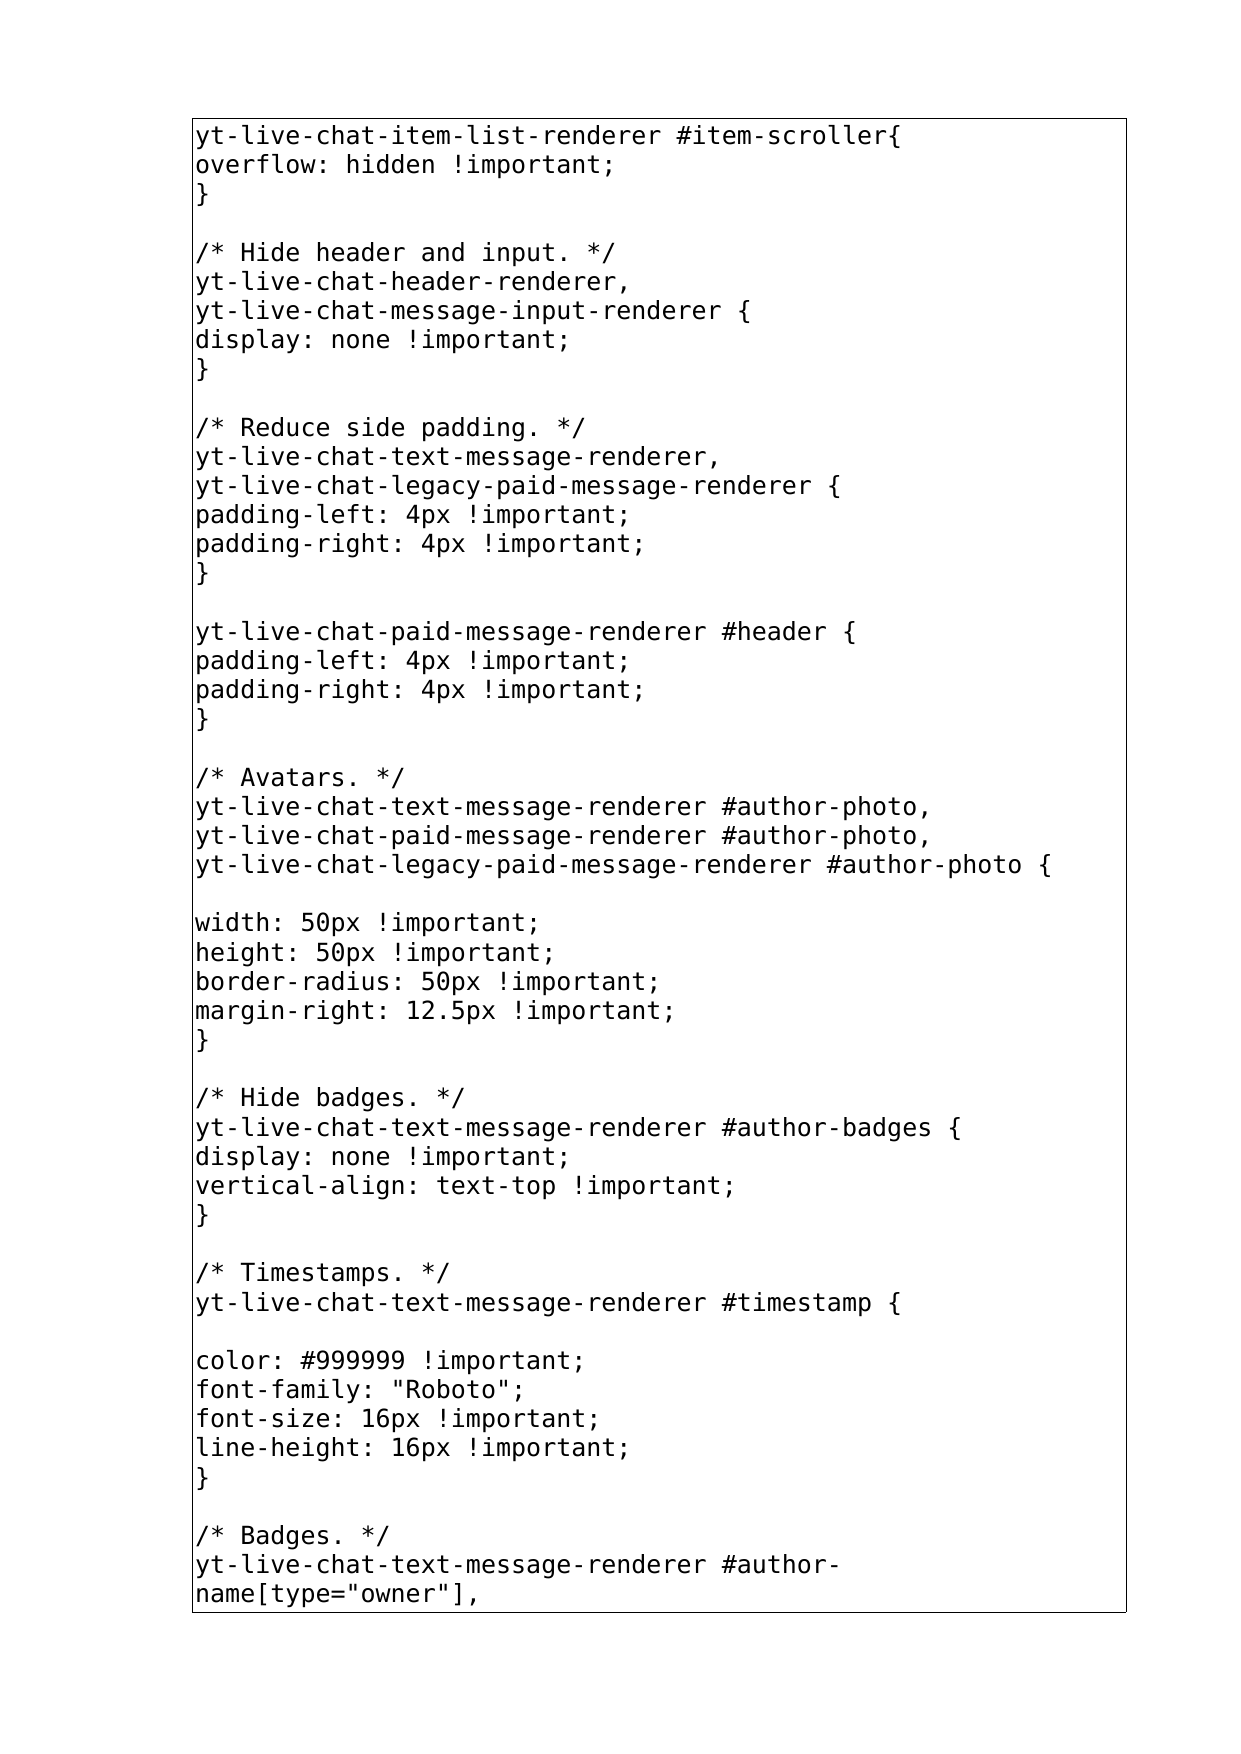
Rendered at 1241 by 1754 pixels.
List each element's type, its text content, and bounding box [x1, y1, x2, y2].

table_header yt-live-chat-item-list-renderer #item-scroller{ overflow: hidden !important; } /* Hide header and input. */ yt-live-chat-header-renderer, yt-live-chat-message-input-renderer { display: none !important; } /* Reduce side padding. */ yt-live-chat-text-message-renderer, yt-live-chat-legacy-paid-message-renderer { padding-left: 4px !important; padding-right: 4px !important; } yt-live-chat-paid-message-renderer #header { padding-left: 4px !important; padding-right: 4px !important; } /* Avatars. */ yt-live-chat-text-message-renderer #author-photo, yt-live-chat-paid-message-renderer #author-photo, yt-live-chat-legacy-paid-message-renderer #author-photo { width: 50px !important; height: 50px !important; border-radius: 50px !important; margin-right: 12.5px !important; } /* Hide badges. */ yt-live-chat-text-message-renderer #author-badges { display: none !important; vertical-align: text-top !important; } /* Timestamps. */ yt-live-chat-text-message-renderer #timestamp { color: #999999 !important; font-family: "Roboto"; font-size: 16px !important; line-height: 16px !important; } /* Badges. */ yt-live-chat-text-message-renderer #author-name[type="owner"], [193, 119, 1126, 1612]
